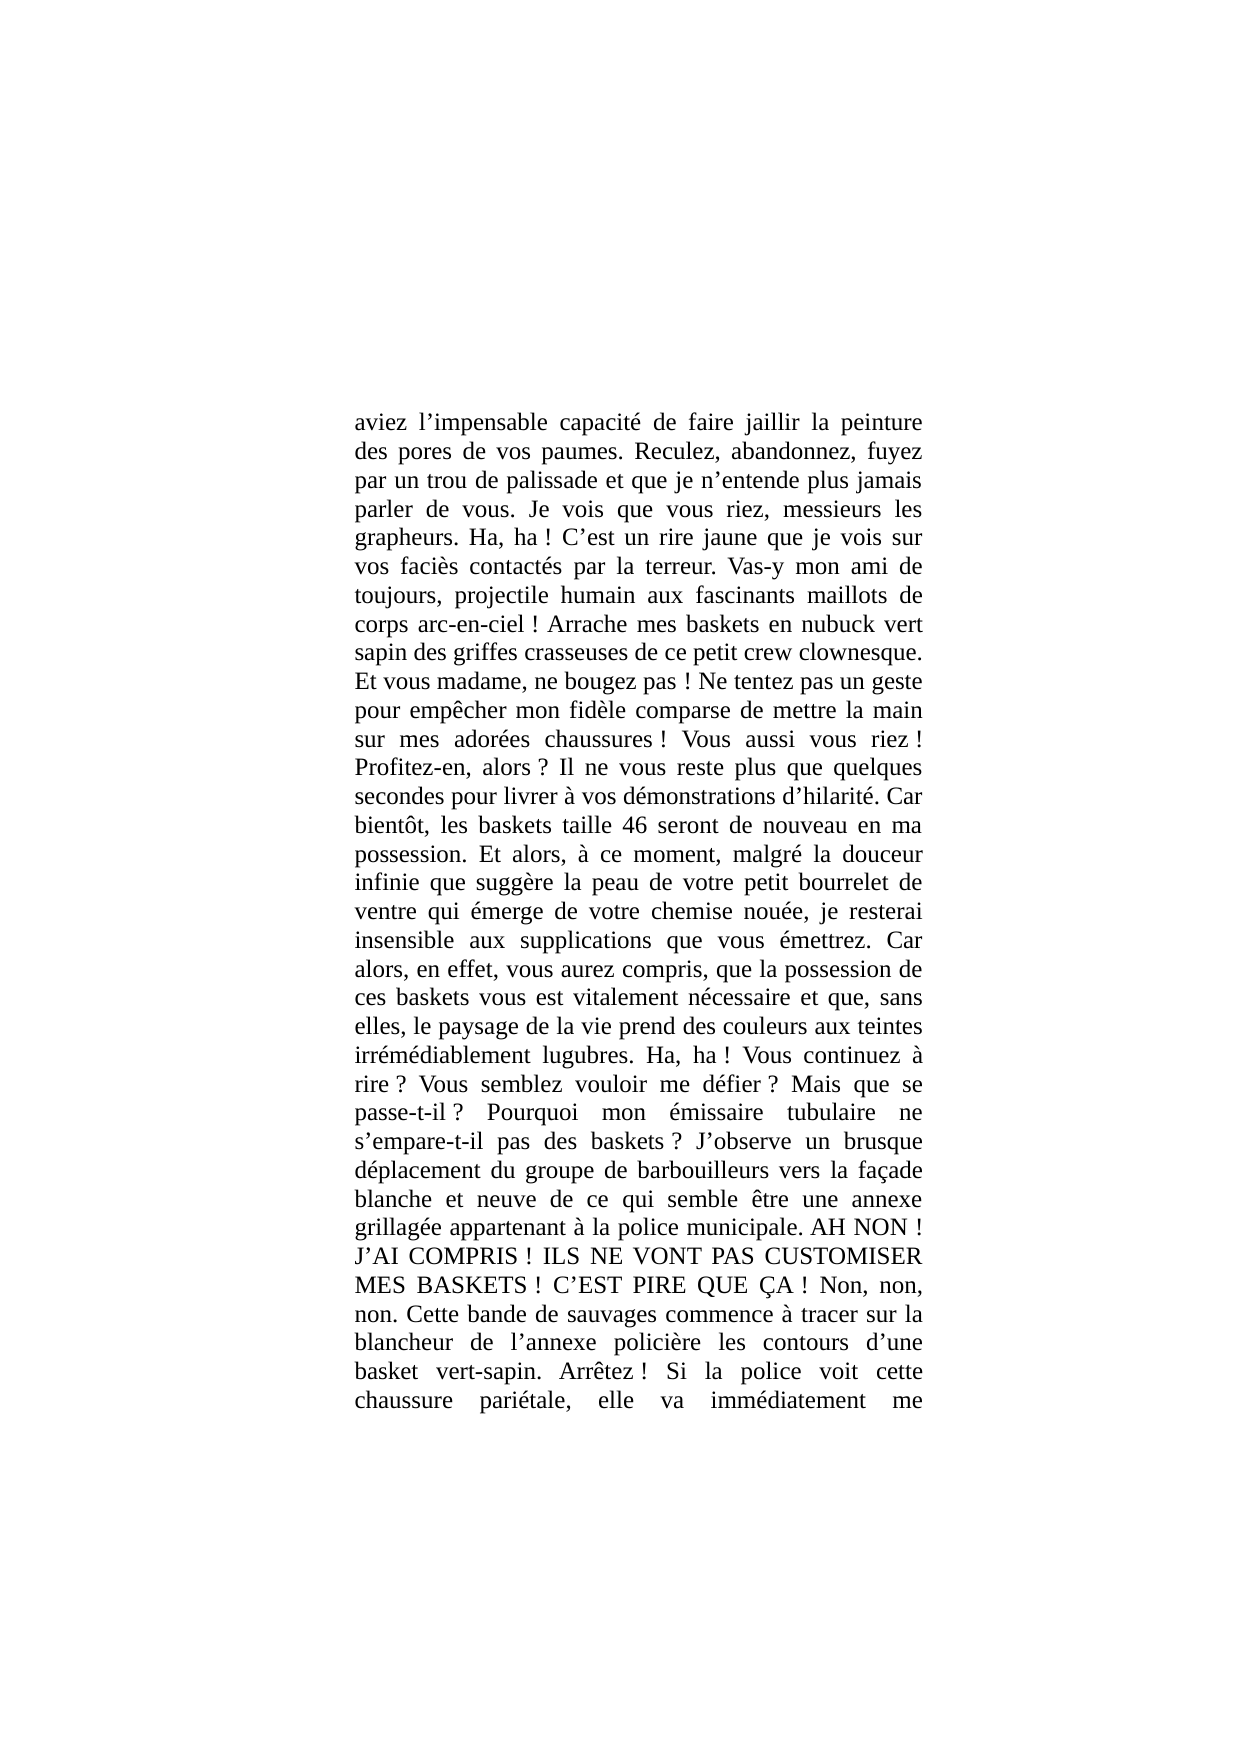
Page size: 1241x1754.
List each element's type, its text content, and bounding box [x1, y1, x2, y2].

text aviez l’impensable capacité de faire jaillir la peinture des pores de vos paumes. Reculez, abandonnez, fuyez par un trou de palissade et que je n’entende plus jamais parler de vous. Je vois que vous riez, messieurs les grapheurs. Ha, ha ! C’est un rire jaune que je vois sur vos faciès contactés par la terreur. Vas-y mon ami de toujours, projectile humain aux fascinants maillots de corps arc-en-ciel ! Arrache mes baskets en nubuck vert sapin des griffes crasseuses de ce petit crew clownesque. Et vous madame, ne bougez pas ! Ne tentez pas un geste pour empêcher mon fidèle comparse de mettre la main sur mes adorées chaussures ! Vous aussi vous riez ! Profitez-en, alors ? Il ne vous reste plus que quelques secondes pour livrer à vos démonstrations d’hilarité. Car bientôt, les baskets taille 46 seront de nouveau en ma possession. Et alors, à ce moment, malgré la douceur infinie que suggère la peau de votre petit bourrelet de ventre qui émerge de votre chemise nouée, je resterai insensible aux supplications que vous émettrez. Car alors, en effet, vous aurez compris, que la possession de ces baskets vous est vitalement nécessaire et que, sans elles, le paysage de la vie prend des couleurs aux teintes irrémédiablement lugubres. Ha, ha ! Vous continuez à rire ? Vous semblez vouloir me défier ? Mais que se passe-t-il ? Pourquoi mon émissaire tubulaire ne s’empare-t-il pas des baskets ? J’observe un brusque déplacement du groupe de barbouilleurs vers la façade blanche et neuve de ce qui semble être une annexe grillagée appartenant à la police municipale. AH NON ! J’AI COMPRIS ! ILS NE VONT PAS CUSTOMISER MES BASKETS ! C’EST PIRE QUE ÇA ! Non, non, non. Cette bande de sauvages commence à tracer sur la blancheur de l’annexe policière les contours d’une basket vert-sapin. Arrêtez ! Si la police voit cette chaussure pariétale, elle va immédiatement me [354, 407, 923, 1414]
